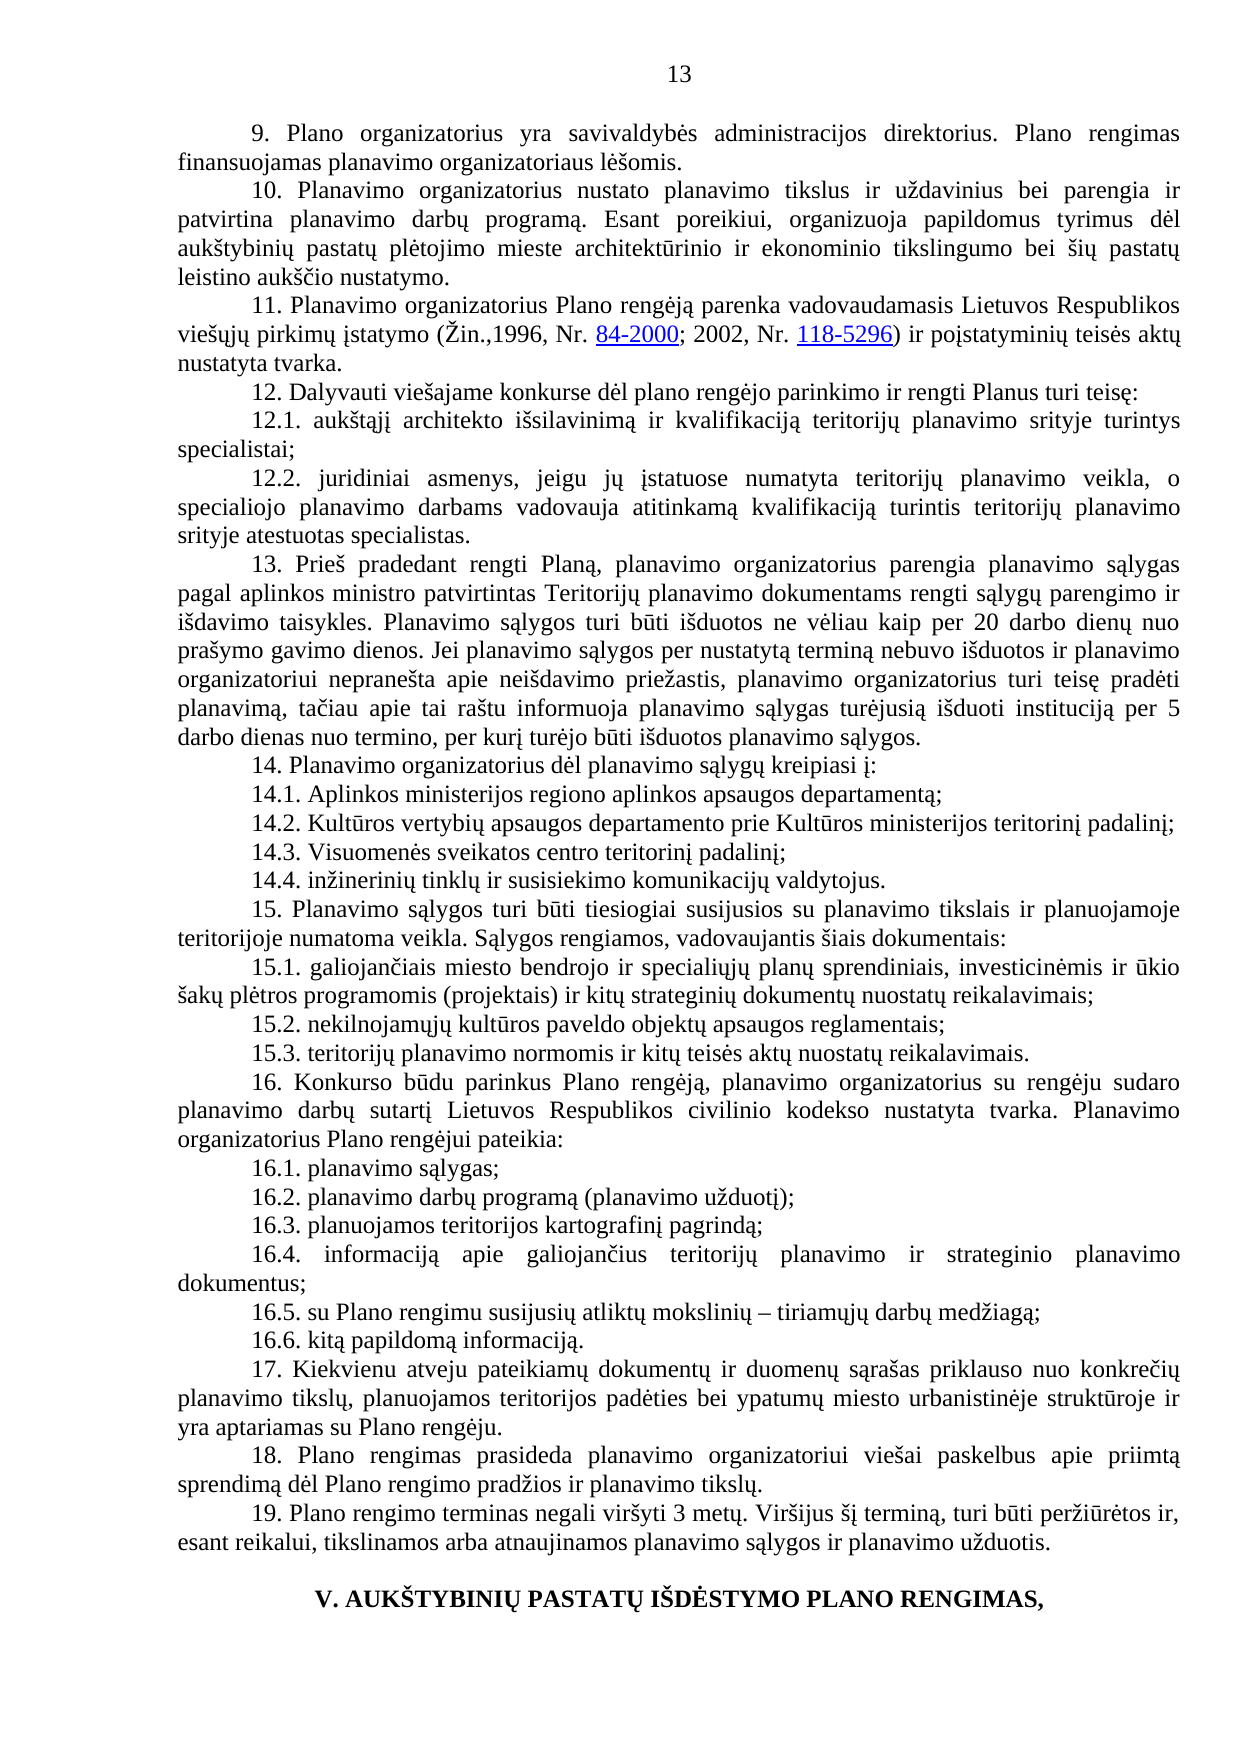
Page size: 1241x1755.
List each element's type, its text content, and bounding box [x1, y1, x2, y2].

text 12.2. juridiniai asmenys, jeigu jų įstatuose numatyta teritorijų planavimo veikla, o specialiojo planavimo darbams vadovauja atitinkamą kvalifikaciją turintis teritorijų planavimo srityje atestuotas specialistas. [177, 463, 1181, 549]
text 11. Planavimo organizatorius Plano rengėją parenka vadovaudamasis Lietuvos Respublikos viešųjų pirkimų įstatymo (Žin.,1996, Nr. 84-2000; 2002, Nr. 118-5296) ir poįstatyminių teisės aktų nustatyta tvarka. [177, 291, 1181, 377]
text 17. Kiekvienu atveju pateikiamų dokumentų ir duomenų sąrašas priklauso nuo konkrečių planavimo tikslų, planuojamos teritorijos padėties bei ypatumų miesto urbanistinėje struktūroje ir yra aptariamas su Plano rengėju. [177, 1354, 1181, 1441]
text 15. Planavimo sąlygos turi būti tiesiogiai susijusios su planavimo tikslais ir planuojamoje teritorijoje numatoma veikla. Sąlygos rengiamos, vadovaujantis šiais dokumentais: [177, 894, 1181, 952]
text 14.4. inžinerinių tinklų ir susisiekimo komunikacijų valdytojus. [177, 866, 1181, 894]
text 12. Dalyvauti viešajame konkurse dėl plano rengėjo parinkimo ir rengti Planus turi teisę: [177, 377, 1181, 406]
text V. AUKŠTYBINIŲ PASTATŲ IŠDĖSTYMO PLANO RENGIMAS, [177, 1584, 1181, 1613]
text 14. Planavimo organizatorius dėl planavimo sąlygų kreipiasi į: [177, 751, 1181, 779]
text 16.3. planuojamos teritorijos kartografinį pagrindą; [177, 1211, 1181, 1239]
text 9. Plano organizatorius yra savivaldybės administracijos direktorius. Plano rengimas finansuojamas planavimo organizatoriaus lėšomis. [177, 118, 1181, 176]
text 14.3. Visuomenės sveikatos centro teritorinį padalinį; [177, 837, 1181, 866]
text 14.2. Kultūros vertybių apsaugos departamento prie Kultūros ministerijos teritorinį padalinį; [177, 808, 1181, 837]
text 14.1. Aplinkos ministerijos regiono aplinkos apsaugos departamentą; [177, 779, 1181, 808]
text 10. Planavimo organizatorius nustato planavimo tikslus ir uždavinius bei parengia ir patvirtina planavimo darbų programą. Esant poreikiui, organizuoja papildomus tyrimus dėl aukštybinių pastatų plėtojimo mieste architektūrinio ir ekonominio tikslingumo bei šių pastatų leistino aukščio nustatymo. [177, 176, 1181, 291]
text 15.3. teritorijų planavimo normomis ir kitų teisės aktų nuostatų reikalavimais. [177, 1038, 1181, 1067]
text 12.1. aukštąjį architekto išsilavinimą ir kvalifikaciją teritorijų planavimo srityje turintys specialistai; [177, 406, 1181, 463]
text 16.1. planavimo sąlygas; [177, 1153, 1181, 1182]
text 16. Konkurso būdu parinkus Plano rengėją, planavimo organizatorius su rengėju sudaro planavimo darbų sutartį Lietuvos Respublikos civilinio kodekso nustatyta tvarka. Planavimo organizatorius Plano rengėjui pateikia: [177, 1067, 1181, 1153]
text 15.2. nekilnojamųjų kultūros paveldo objektų apsaugos reglamentais; [177, 1009, 1181, 1038]
text 16.2. planavimo darbų programą (planavimo užduotį); [177, 1182, 1181, 1211]
text 18. Plano rengimas prasideda planavimo organizatoriui viešai paskelbus apie priimtą sprendimą dėl Plano rengimo pradžios ir planavimo tikslų. [177, 1441, 1181, 1498]
text 15.1. galiojančiais miesto bendrojo ir specialiųjų planų sprendiniais, investicinėmis ir ūkio šakų plėtros programomis (projektais) ir kitų strateginių dokumentų nuostatų reikalavimais; [177, 952, 1181, 1009]
text 16.4. informaciją apie galiojančius teritorijų planavimo ir strateginio planavimo dokumentus; [177, 1239, 1181, 1297]
text 19. Plano rengimo terminas negali viršyti 3 metų. Viršijus šį terminą, turi būti peržiūrėtos ir, esant reikalui, tikslinamos arba atnaujinamos planavimo sąlygos ir planavimo užduotis. [177, 1498, 1181, 1556]
text 16.6. kitą papildomą informaciją. [177, 1326, 1181, 1354]
text 13. Prieš pradedant rengti Planą, planavimo organizatorius parengia planavimo sąlygas pagal aplinkos ministro patvirtintas Teritorijų planavimo dokumentams rengti sąlygų parengimo ir išdavimo taisykles. Planavimo sąlygos turi būti išduotos ne vėliau kaip per 20 darbo dienų nuo prašymo gavimo dienos. Jei planavimo sąlygos per nustatytą terminą nebuvo išduotos ir planavimo organizatoriui nepranešta apie neišdavimo priežastis, planavimo organizatorius turi teisę pradėti planavimą, tačiau apie tai raštu informuoja planavimo sąlygas turėjusią išduoti instituciją per 5 darbo dienas nuo termino, per kurį turėjo būti išduotos planavimo sąlygos. [177, 549, 1181, 751]
text 16.5. su Plano rengimu susijusių atliktų mokslinių – tiriamųjų darbų medžiagą; [177, 1297, 1181, 1326]
